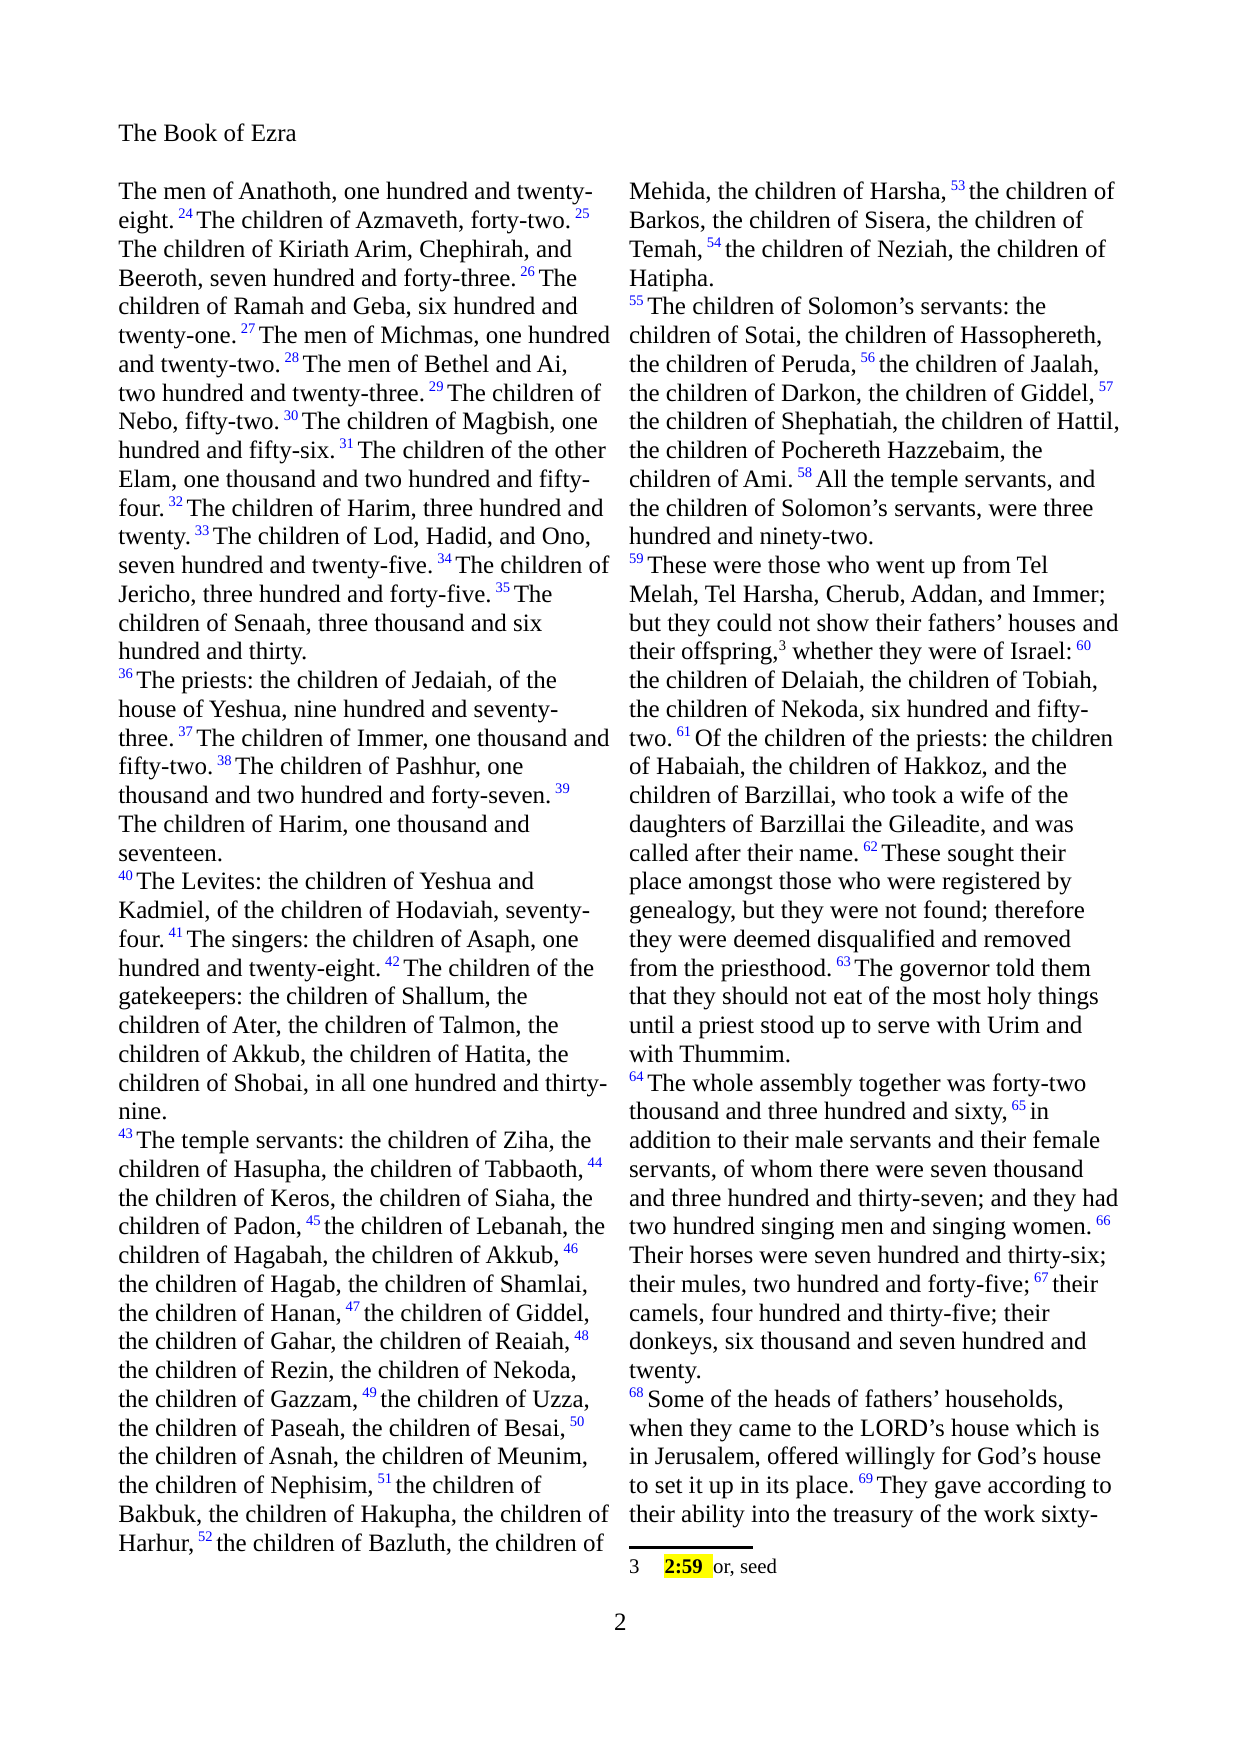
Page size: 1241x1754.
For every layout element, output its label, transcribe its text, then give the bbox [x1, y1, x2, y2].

text 55 The children of Solomon’s servants: the children of Sotai, the children of Hassophereth, the children of Peruda, 56 the children of Jaalah, the children of Darkon, the children of Giddel, 57 the children of Shephatiah, the children of Hattil, the children of Pochereth Hazzebaim, the children of Ami. 58 All the temple servants, and the children of Solomon’s servants, were three hundred and ninety-two. [629, 291, 1122, 550]
text 36 The priests: the children of Jedaiah, of the house of Yeshua, nine hundred and seventy-three. 37 The children of Immer, one thousand and fifty-two. 38 The children of Pashhur, one thousand and two hundred and forty-seven. 39 The children of Harim, one thousand and seventeen. [118, 665, 611, 866]
text 64 The whole assembly together was forty-two thousand and three hundred and sixty, 65 in addition to their male servants and their female servants, of whom there were seven thousand and three hundred and thirty-seven; and they had two hundred singing men and singing women. 66 Their horses were seven hundred and thirty-six; their mules, two hundred and forty-five; 67 their camels, four hundred and thirty-five; their donkeys, six thousand and seven hundred and twenty. [629, 1068, 1122, 1384]
text 43 The temple servants: the children of Ziha, the children of Hasupha, the children of Tabbaoth, 44 the children of Keros, the children of Siaha, the children of Padon, 45 the children of Lebanah, the children of Hagabah, the children of Akkub, 46 the children of Hagab, the children of Shamlai, the children of Hanan, 47 the children of Giddel, the children of Gahar, the children of Reaiah, 48 the children of Rezin, the children of Nekoda, the children of Gazzam, 49 the children of Uzza, the children of Paseah, the children of Besai, 50 the children of Asnah, the children of Meunim, the children of Nephisim, 51 the children of Bakbuk, the children of Hakupha, the children of Harhur, 52 the children of Bazluth, the children of [118, 1125, 611, 1556]
text 59 These were those who went up from Tel Melah, Tel Harsha, Cherub, Addan, and Immer; but they could not show their fathers’ houses and their offspring, whether they were of Israel: 60 the children of Delaiah, the children of Tobiah, the children of Nekoda, six hundred and fifty-two. 61 Of the children of the priests: the children of Habaiah, the children of Hakkoz, and the children of Barzillai, who took a wife of the daughters of Barzillai the Gileadite, and was called after their name. 62 These sought their place amongst those who were registered by genealogy, but they were not found; therefore they were deemed disqualified and removed from the priesthood. 63 The governor told them that they should not eat of the most holy things until a priest stood up to serve with Urim and with Thummim. [629, 550, 1122, 1068]
text The men of Anathoth, one hundred and twenty-eight. 24 The children of Azmaveth, forty-two. 25 The children of Kiriath Arim, Chephirah, and Beeroth, seven hundred and forty-three. 26 The children of Ramah and Geba, six hundred and twenty-one. 27 The men of Michmas, one hundred and twenty-two. 28 The men of Bethel and Ai, two hundred and twenty-three. 29 The children of Nebo, fifty-two. 30 The children of Magbish, one hundred and fifty-six. 31 The children of the other Elam, one thousand and two hundred and fifty-four. 32 The children of Harim, three hundred and twenty. 33 The children of Lod, Hadid, and Ono, seven hundred and twenty-five. 34 The children of Jericho, three hundred and forty-five. 35 The children of Senaah, three thousand and six hundred and thirty. [118, 176, 611, 665]
text 40 The Levites: the children of Yeshua and Kadmiel, of the children of Hodaviah, seventy-four. 41 The singers: the children of Asaph, one hundred and twenty-eight. 42 The children of the gatekeepers: the children of Shallum, the children of Ater, the children of Talmon, the children of Akkub, the children of Hatita, the children of Shobai, in all one hundred and thirty-nine. [118, 866, 611, 1125]
text 68 Some of the heads of fathers’ households, when they came to the LORD’s house which is in Jerusalem, offered willingly for God’s house to set it up in its place. 69 They gave according to their ability into the treasury of the work sixty- [629, 1384, 1122, 1528]
text Mehida, the children of Harsha, 53 the children of Barkos, the children of Sisera, the children of Temah, 54 the children of Neziah, the children of Hatipha. [629, 176, 1122, 291]
text 2:59 or, seed [629, 1553, 1122, 1578]
